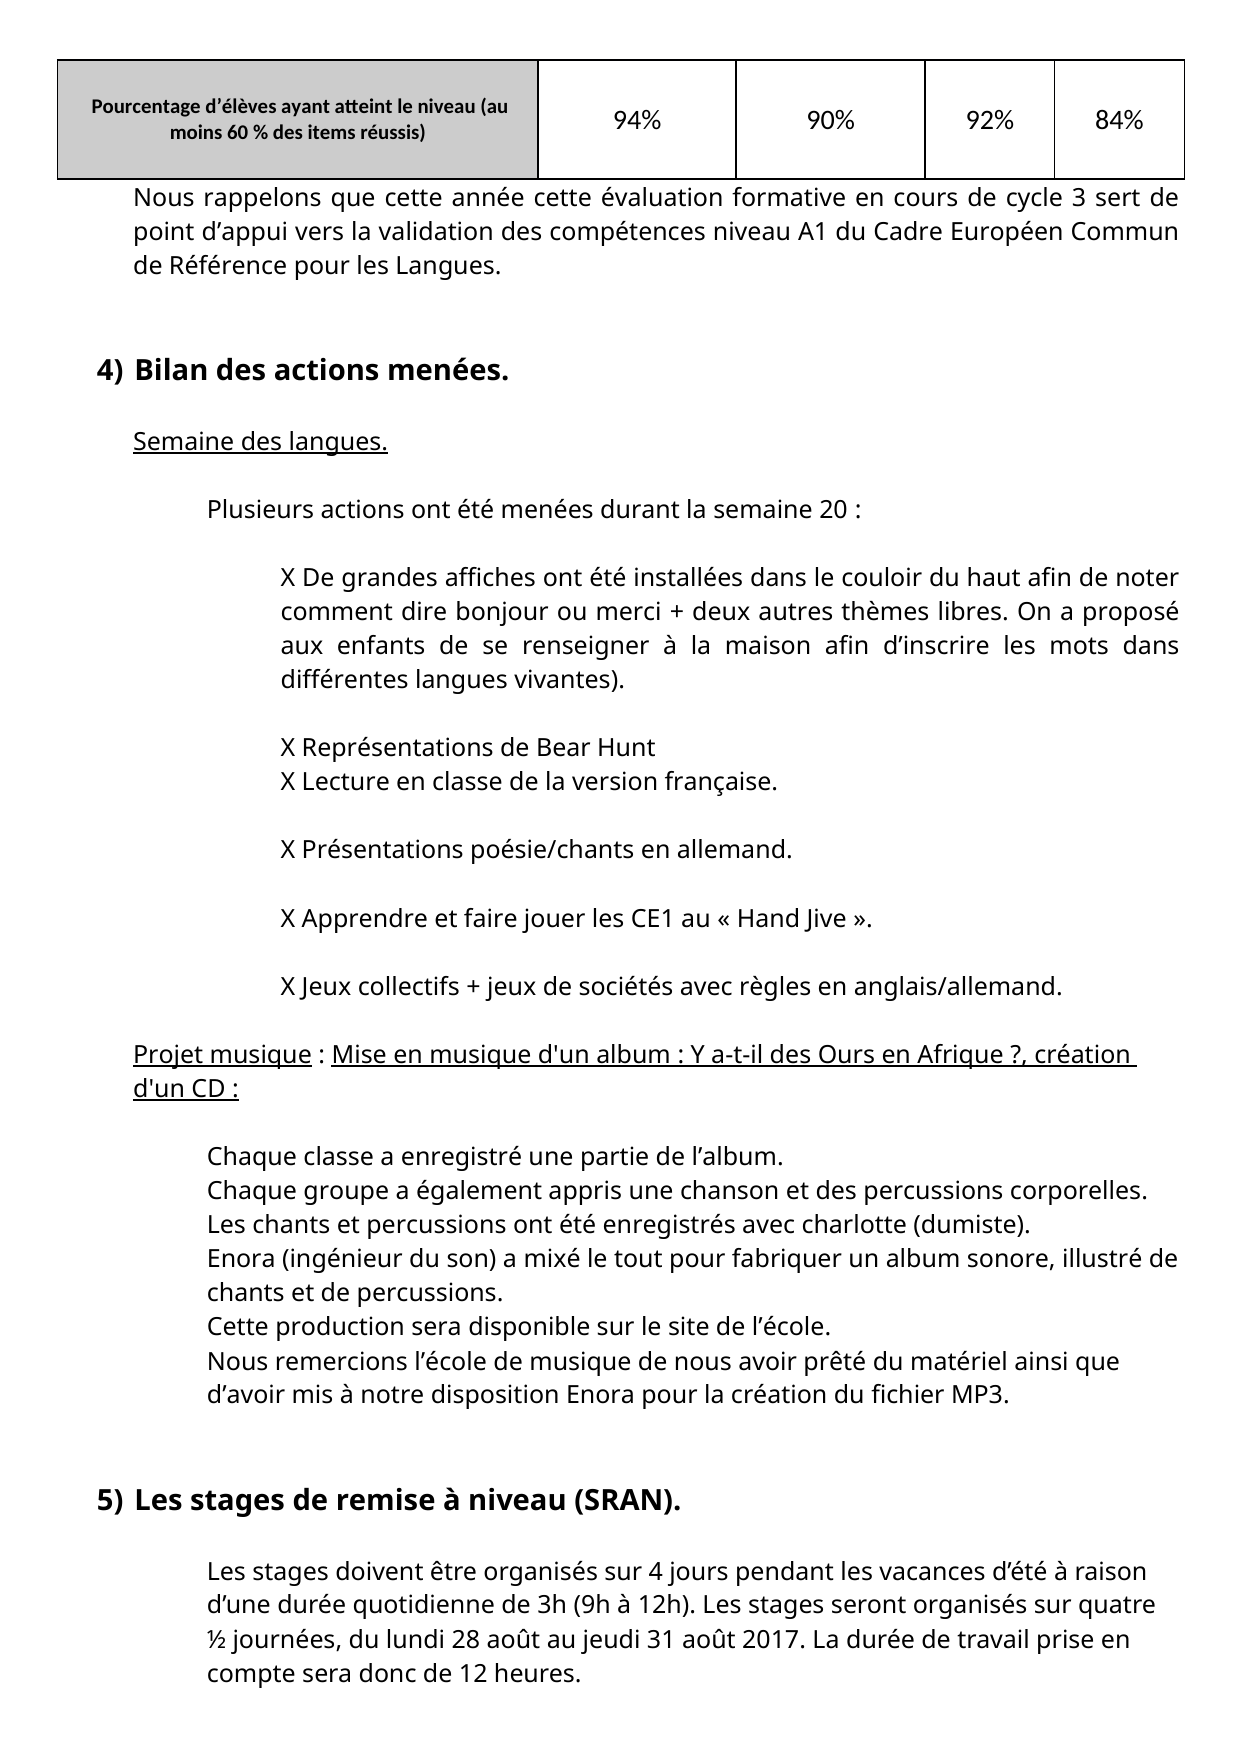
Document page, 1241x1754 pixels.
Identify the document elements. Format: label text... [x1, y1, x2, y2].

text X Lecture en classe de la version française. [280, 764, 1181, 798]
text X Présentations poésie/chants en allemand. [280, 832, 1181, 866]
text Les stages doivent être organisés sur 4 jours pendant les vacances d’été à raison d’une durée quotidienne de 3h (9h à 12h). Les stages seront organisés sur quatre ½ journées, du lundi 28 août au jeudi 31 août 2017. La durée de travail prise en compte sera donc de 12 heures. [207, 1553, 1181, 1689]
text Les chants et percussions ont été enregistrés avec charlotte (dumiste). [133, 1207, 1181, 1241]
text Nous remercions l’école de musique de nous avoir prêté du matériel ainsi que d’avoir mis à notre disposition Enora pour la création du fichier MP3. [207, 1343, 1181, 1411]
text Chaque groupe a également appris une chanson et des percussions corporelles. [133, 1173, 1181, 1207]
table_cell 92% [926, 61, 1054, 178]
list Les stages de remise à niveau (SRAN). [97, 1479, 1181, 1519]
text X Apprendre et faire jouer les CE1 au « Hand Jive ». [280, 900, 1181, 934]
table_cell 90% [737, 61, 924, 178]
text Nous rappelons que cette année cette évaluation formative en cours de cycle 3 sert de point d’appui vers la validation des compétences niveau A1 du Cadre Européen Commun de Référence pour les Langues. [133, 180, 1181, 282]
text Cette production sera disponible sur le site de l’école. [207, 1309, 1181, 1343]
text X De grandes affiches ont été installées dans le couloir du haut afin de noter comment dire bonjour ou merci + deux autres thèmes libres. On a proposé aux enfants de se renseigner à la maison afin d’inscrire les mots dans différentes langues vivantes). [280, 560, 1181, 696]
text X Représentations de Bear Hunt [280, 730, 1181, 764]
text Enora (ingénieur du son) a mixé le tout pour fabriquer un album sonore, illustré de chants et de percussions. [207, 1241, 1181, 1309]
text Plusieurs actions ont été menées durant la semaine 20 : [133, 492, 1181, 526]
list Bilan des actions menées. [97, 350, 1181, 389]
table_cell 84% [1055, 61, 1184, 178]
text Chaque classe a enregistré une partie de l’album. [133, 1139, 1181, 1173]
table_cell Pourcentage d’élèves ayant atteint le niveau (au moins 60 % des items réussis) [58, 61, 537, 178]
text X Jeux collectifs + jeux de sociétés avec règles en anglais/allemand. [280, 968, 1181, 1002]
table_cell 94% [539, 61, 735, 178]
text Semaine des langues. [59, 423, 1181, 457]
text Projet musique : Mise en musique d'un album : Y a-t-il des Ours en Afrique ?, création d'un CD : [133, 1037, 1181, 1105]
